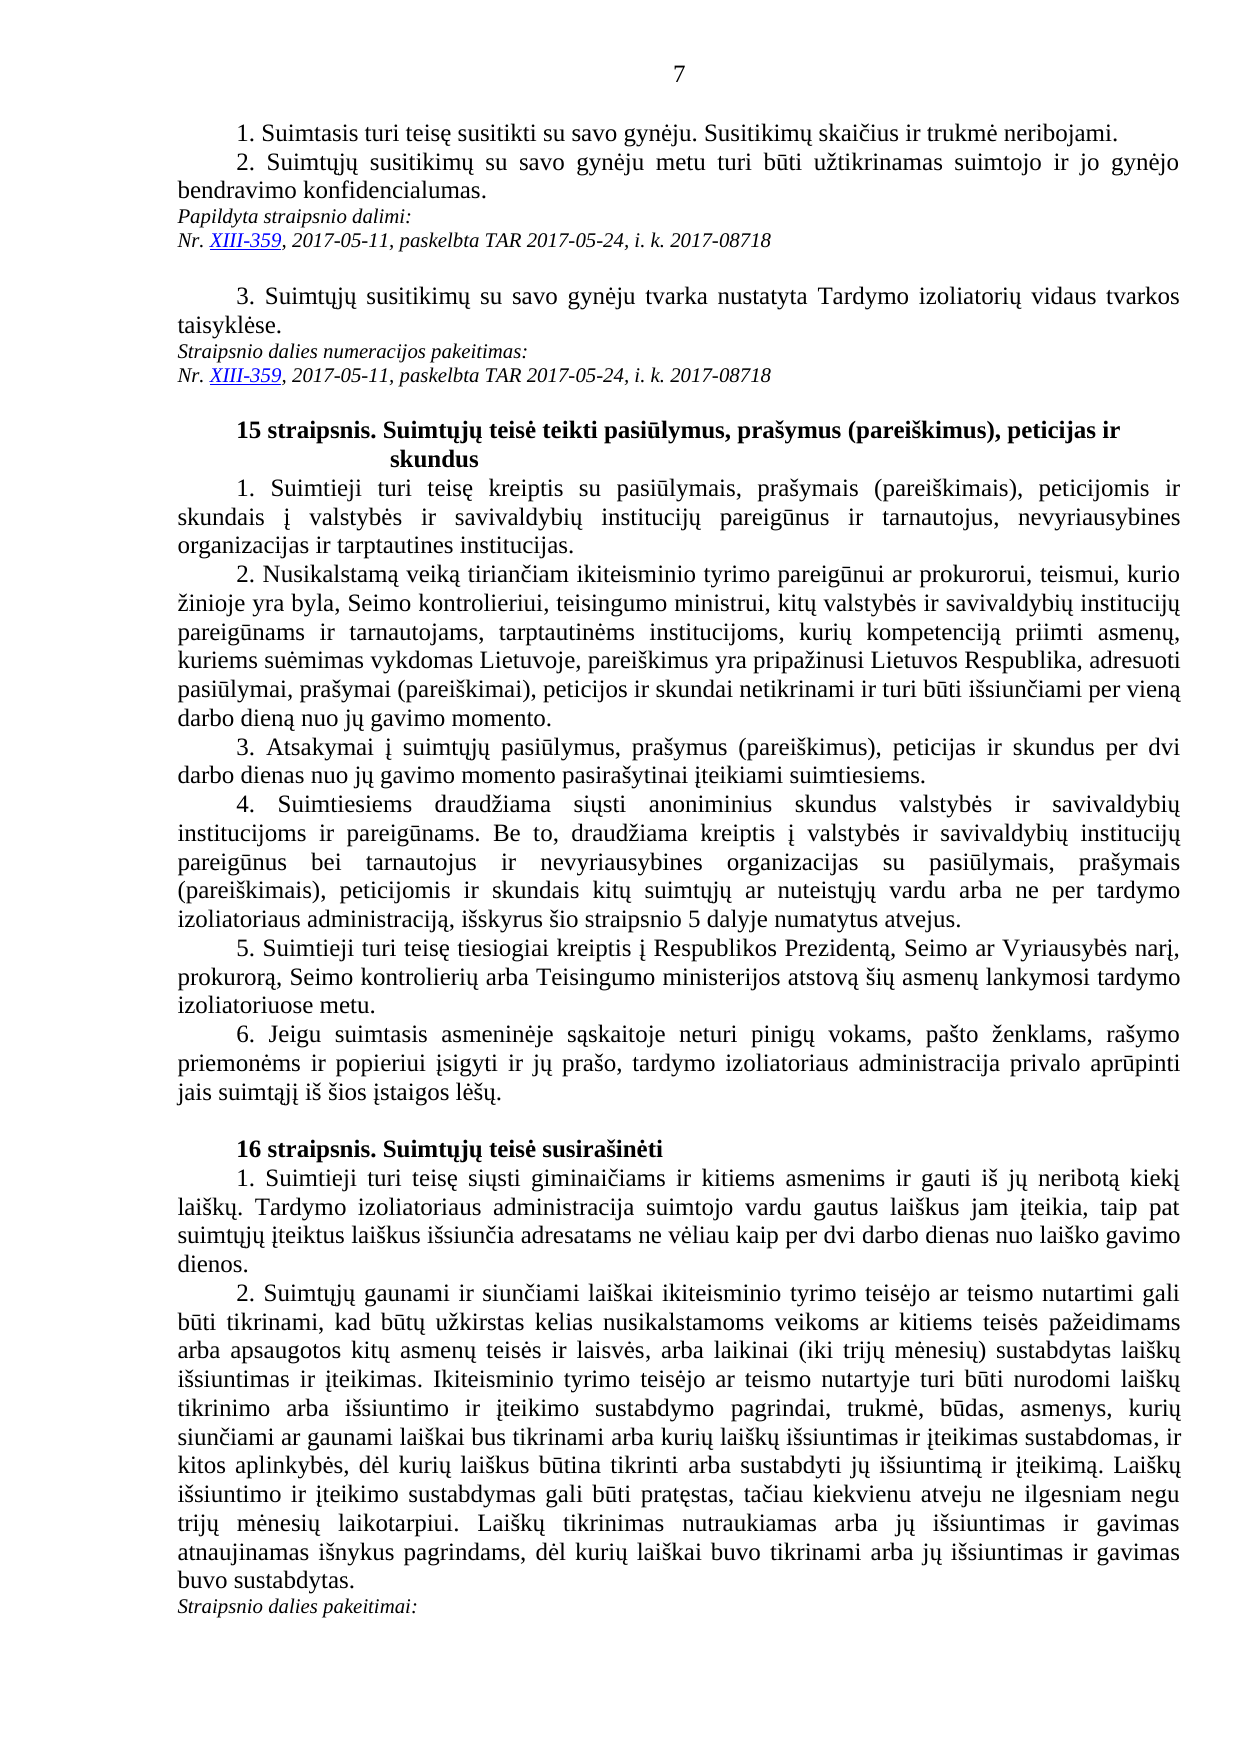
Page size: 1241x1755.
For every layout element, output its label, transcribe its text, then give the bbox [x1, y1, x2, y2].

text 2. Nusikalstamą veiką tiriančiam ikiteisminio tyrimo pareigūnui ar prokurorui, teismui, kurio žinioje yra byla, Seimo kontrolieriui, teisingumo ministrui, kitų valstybės ir savivaldybių institucijų pareigūnams ir tarnautojams, tarptautinėms institucijoms, kurių kompetenciją priimti asmenų, kuriems suėmimas vykdomas Lietuvoje, pareiškimus yra pripažinusi Lietuvos Respublika, adresuoti pasiūlymai, prašymai (pareiškimai), peticijos ir skundai netikrinami ir turi būti išsiunčiami per vieną darbo dieną nuo jų gavimo momento. [177, 559, 1181, 732]
text Straipsnio dalies numeracijos pakeitimas: [177, 339, 1181, 363]
text Straipsnio dalies pakeitimai: [177, 1594, 1181, 1618]
text 1. Suimtasis turi teisę susitikti su savo gynėju. Susitikimų skaičius ir trukmė neribojami. [177, 118, 1181, 147]
text 4. Suimtiesiems draudžiama siųsti anoniminius skundus valstybės ir savivaldybių institucijoms ir pareigūnams. Be to, draudžiama kreiptis į valstybės ir savivaldybių institucijų pareigūnus bei tarnautojus ir nevyriausybines organizacijas su pasiūlymais, prašymais (pareiškimais), peticijomis ir skundais kitų suimtųjų ar nuteistųjų vardu arba ne per tardymo izoliatoriaus administraciją, išskyrus šio straipsnio 5 dalyje numatytus atvejus. [177, 789, 1181, 933]
text 16 straipsnis. Suimtųjų teisė susirašinėti [177, 1134, 1181, 1163]
text 1. Suimtieji turi teisę kreiptis su pasiūlymais, prašymais (pareiškimais), peticijomis ir skundais į valstybės ir savivaldybių institucijų pareigūnus ir tarnautojus, nevyriausybines organizacijas ir tarptautines institucijas. [177, 473, 1181, 559]
text 5. Suimtieji turi teisę tiesiogiai kreiptis į Respublikos Prezidentą, Seimo ar Vyriausybės narį, prokurorą, Seimo kontrolierių arba Teisingumo ministerijos atstovą šių asmenų lankymosi tardymo izoliatoriuose metu. [177, 933, 1181, 1019]
text 2. Suimtųjų susitikimų su savo gynėju metu turi būti užtikrinamas suimtojo ir jo gynėjo bendravimo konfidencialumas. [177, 147, 1181, 204]
text 2. Suimtųjų gaunami ir siunčiami laiškai ikiteisminio tyrimo teisėjo ar teismo nutartimi gali būti tikrinami, kad būtų užkirstas kelias nusikalstamoms veikoms ar kitiems teisės pažeidimams arba apsaugotos kitų asmenų teisės ir laisvės, arba laikinai (iki trijų mėnesių) sustabdytas laiškų išsiuntimas ir įteikimas. Ikiteisminio tyrimo teisėjo ar teismo nutartyje turi būti nurodomi laiškų tikrinimo arba išsiuntimo ir įteikimo sustabdymo pagrindai, trukmė, būdas, asmenys, kurių siunčiami ar gaunami laiškai bus tikrinami arba kurių laiškų išsiuntimas ir įteikimas sustabdomas, ir kitos aplinkybės, dėl kurių laiškus būtina tikrinti arba sustabdyti jų išsiuntimą ir įteikimą. Laiškų išsiuntimo ir įteikimo sustabdymas gali būti pratęstas, tačiau kiekvienu atveju ne ilgesniam negu trijų mėnesių laikotarpiui. Laiškų tikrinimas nutraukiamas arba jų išsiuntimas ir gavimas atnaujinamas išnykus pagrindams, dėl kurių laiškai buvo tikrinami arba jų išsiuntimas ir gavimas buvo sustabdytas. [177, 1278, 1181, 1594]
text Nr. XIII-359, 2017-05-11, paskelbta TAR 2017-05-24, i. k. 2017-08718 [177, 363, 1181, 387]
text 1. Suimtieji turi teisę siųsti giminaičiams ir kitiems asmenims ir gauti iš jų neribotą kiekį laiškų. Tardymo izoliatoriaus administracija suimtojo vardu gautus laiškus jam įteikia, taip pat suimtųjų įteiktus laiškus išsiunčia adresatams ne vėliau kaip per dvi darbo dienas nuo laiško gavimo dienos. [177, 1163, 1181, 1278]
text 15 straipsnis. Suimtųjų teisė teikti pasiūlymus, prašymus (pareiškimus), peticijas ir skundus [236, 416, 1181, 473]
text 6. Jeigu suimtasis asmeninėje sąskaitoje neturi pinigų vokams, pašto ženklams, rašymo priemonėms ir popieriui įsigyti ir jų prašo, tardymo izoliatoriaus administracija privalo aprūpinti jais suimtąjį iš šios įstaigos lėšų. [177, 1019, 1181, 1106]
text Nr. XIII-359, 2017-05-11, paskelbta TAR 2017-05-24, i. k. 2017-08718 [177, 228, 1181, 252]
text 3. Suimtųjų susitikimų su savo gynėju tvarka nustatyta Tardymo izoliatorių vidaus tvarkos taisyklėse. [177, 281, 1181, 339]
text Papildyta straipsnio dalimi: [177, 204, 1181, 228]
text 3. Atsakymai į suimtųjų pasiūlymus, prašymus (pareiškimus), peticijas ir skundus per dvi darbo dienas nuo jų gavimo momento pasirašytinai įteikiami suimtiesiems. [177, 732, 1181, 789]
